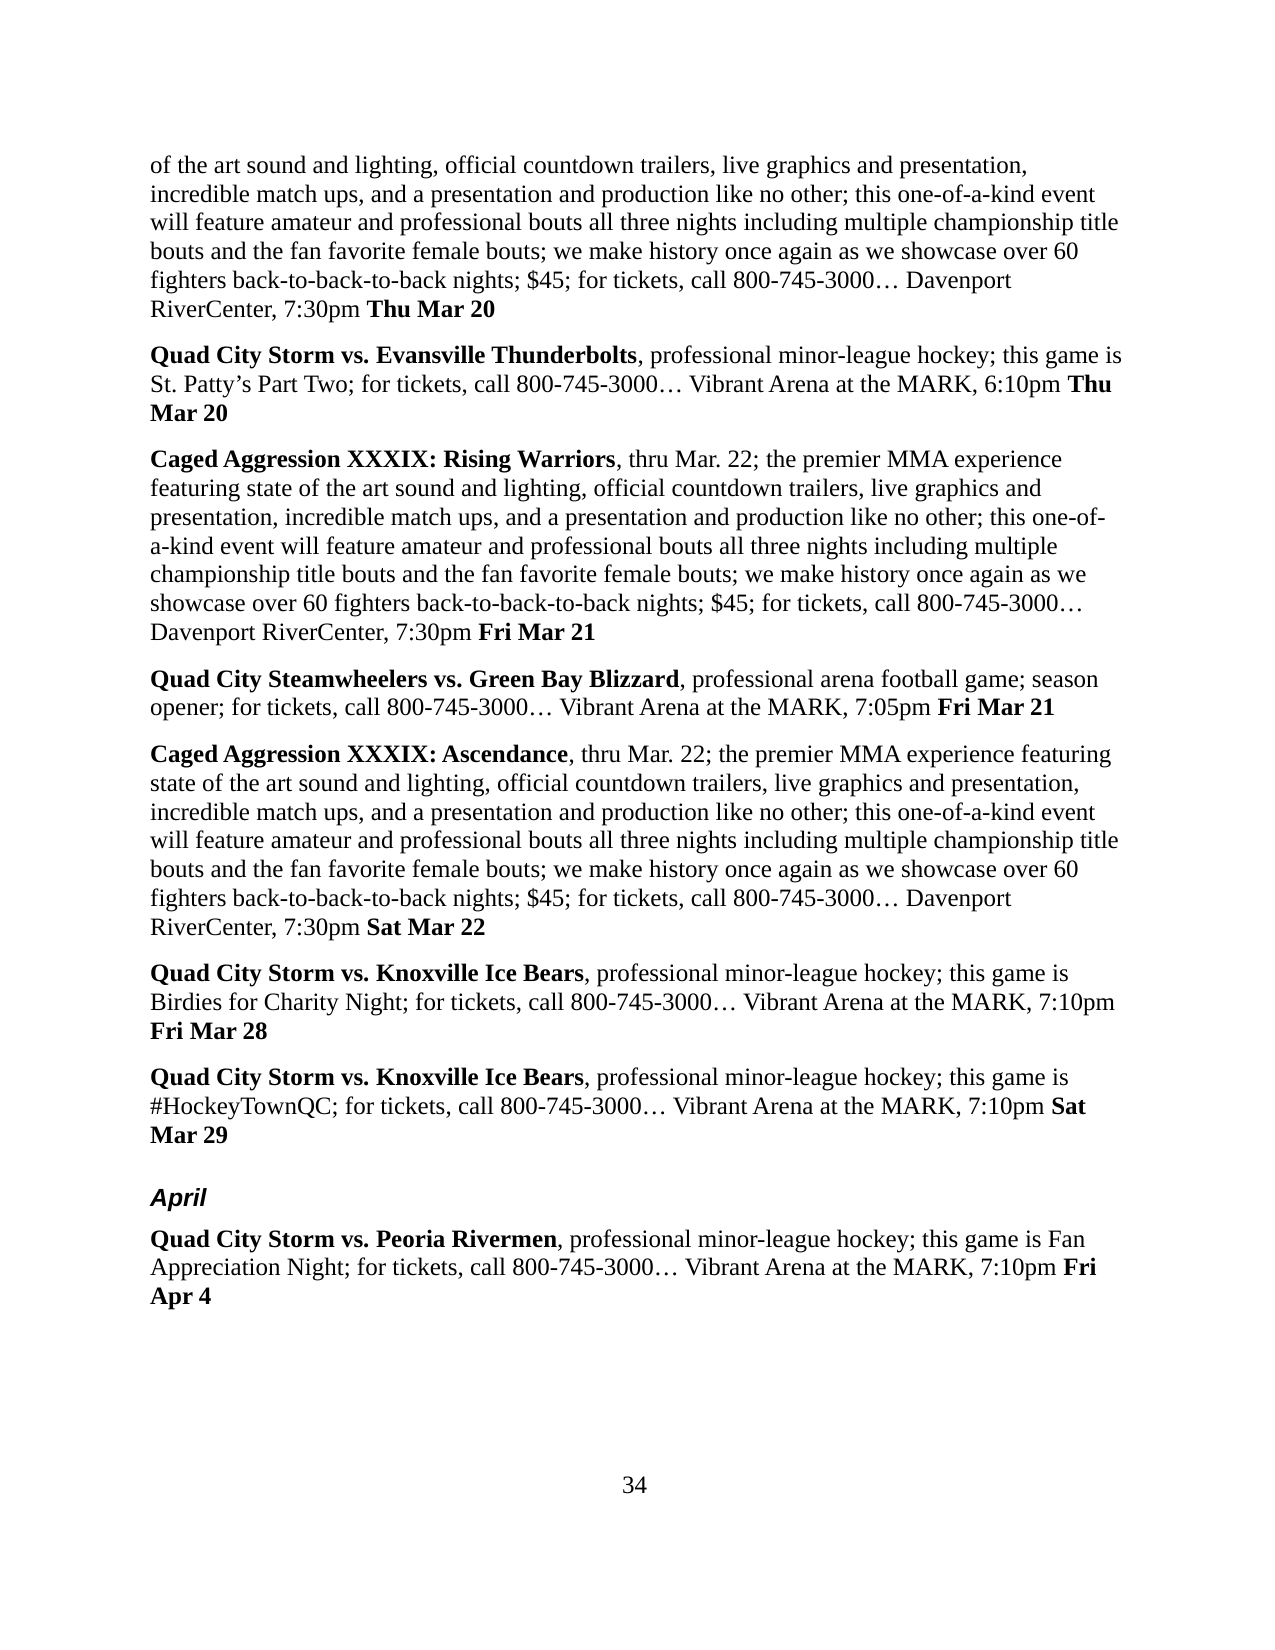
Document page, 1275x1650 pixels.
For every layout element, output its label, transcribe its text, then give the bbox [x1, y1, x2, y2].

text Caged Aggression XXXIX: Rising Warriors, thru Mar. 22; the premier MMA experience featuring state of the art sound and lighting, official countdown trailers, live graphics and presentation, incredible match ups, and a presentation and production like no other; this one-of-a-kind event will feature amateur and professional bouts all three nights including multiple championship title bouts and the fan favorite female bouts; we make history once again as we showcase over 60 fighters back-to-back-to-back nights; $45; for tickets, call 800-745-3000… Davenport RiverCenter, 7:30pm Fri Mar 21 [150, 444, 1125, 646]
text Caged Aggression XXXIX: Ascendance, thru Mar. 22; the premier MMA experience featuring state of the art sound and lighting, official countdown trailers, live graphics and presentation, incredible match ups, and a presentation and production like no other; this one-of-a-kind event will feature amateur and professional bouts all three nights including multiple championship title bouts and the fan favorite female bouts; we make history once again as we showcase over 60 fighters back-to-back-to-back nights; $45; for tickets, call 800-745-3000… Davenport RiverCenter, 7:30pm Sat Mar 22 [150, 739, 1125, 940]
text Quad City Storm vs. Evansville Thunderbolts, professional minor-league hockey; this game is St. Patty’s Part Two; for tickets, call 800-745-3000… Vibrant Arena at the MARK, 6:10pm Thu Mar 20 [150, 340, 1125, 427]
text Quad City Storm vs. Knoxville Ice Bears, professional minor-league hockey; this game is Birdies for Charity Night; for tickets, call 800-745-3000… Vibrant Arena at the MARK, 7:10pm Fri Mar 28 [150, 958, 1125, 1044]
text Quad City Storm vs. Knoxville Ice Bears, professional minor-league hockey; this game is #HockeyTownQC; for tickets, call 800-745-3000… Vibrant Arena at the MARK, 7:10pm Sat Mar 29 [150, 1062, 1125, 1149]
subtitle April [150, 1183, 1125, 1211]
text of the art sound and lighting, official countdown trailers, live graphics and presentation, incredible match ups, and a presentation and production like no other; this one-of-a-kind event will feature amateur and professional bouts all three nights including multiple championship title bouts and the fan favorite female bouts; we make history once again as we showcase over 60 fighters back-to-back-to-back nights; $45; for tickets, call 800-745-3000… Davenport RiverCenter, 7:30pm Thu Mar 20 [150, 150, 1125, 322]
text Quad City Steamwheelers vs. Green Bay Blizzard, professional arena football game; season opener; for tickets, call 800-745-3000… Vibrant Arena at the MARK, 7:05pm Fri Mar 21 [150, 664, 1125, 721]
text Quad City Storm vs. Peoria Rivermen, professional minor-league hockey; this game is Fan Appreciation Night; for tickets, call 800-745-3000… Vibrant Arena at the MARK, 7:10pm Fri Apr 4 [150, 1224, 1125, 1310]
